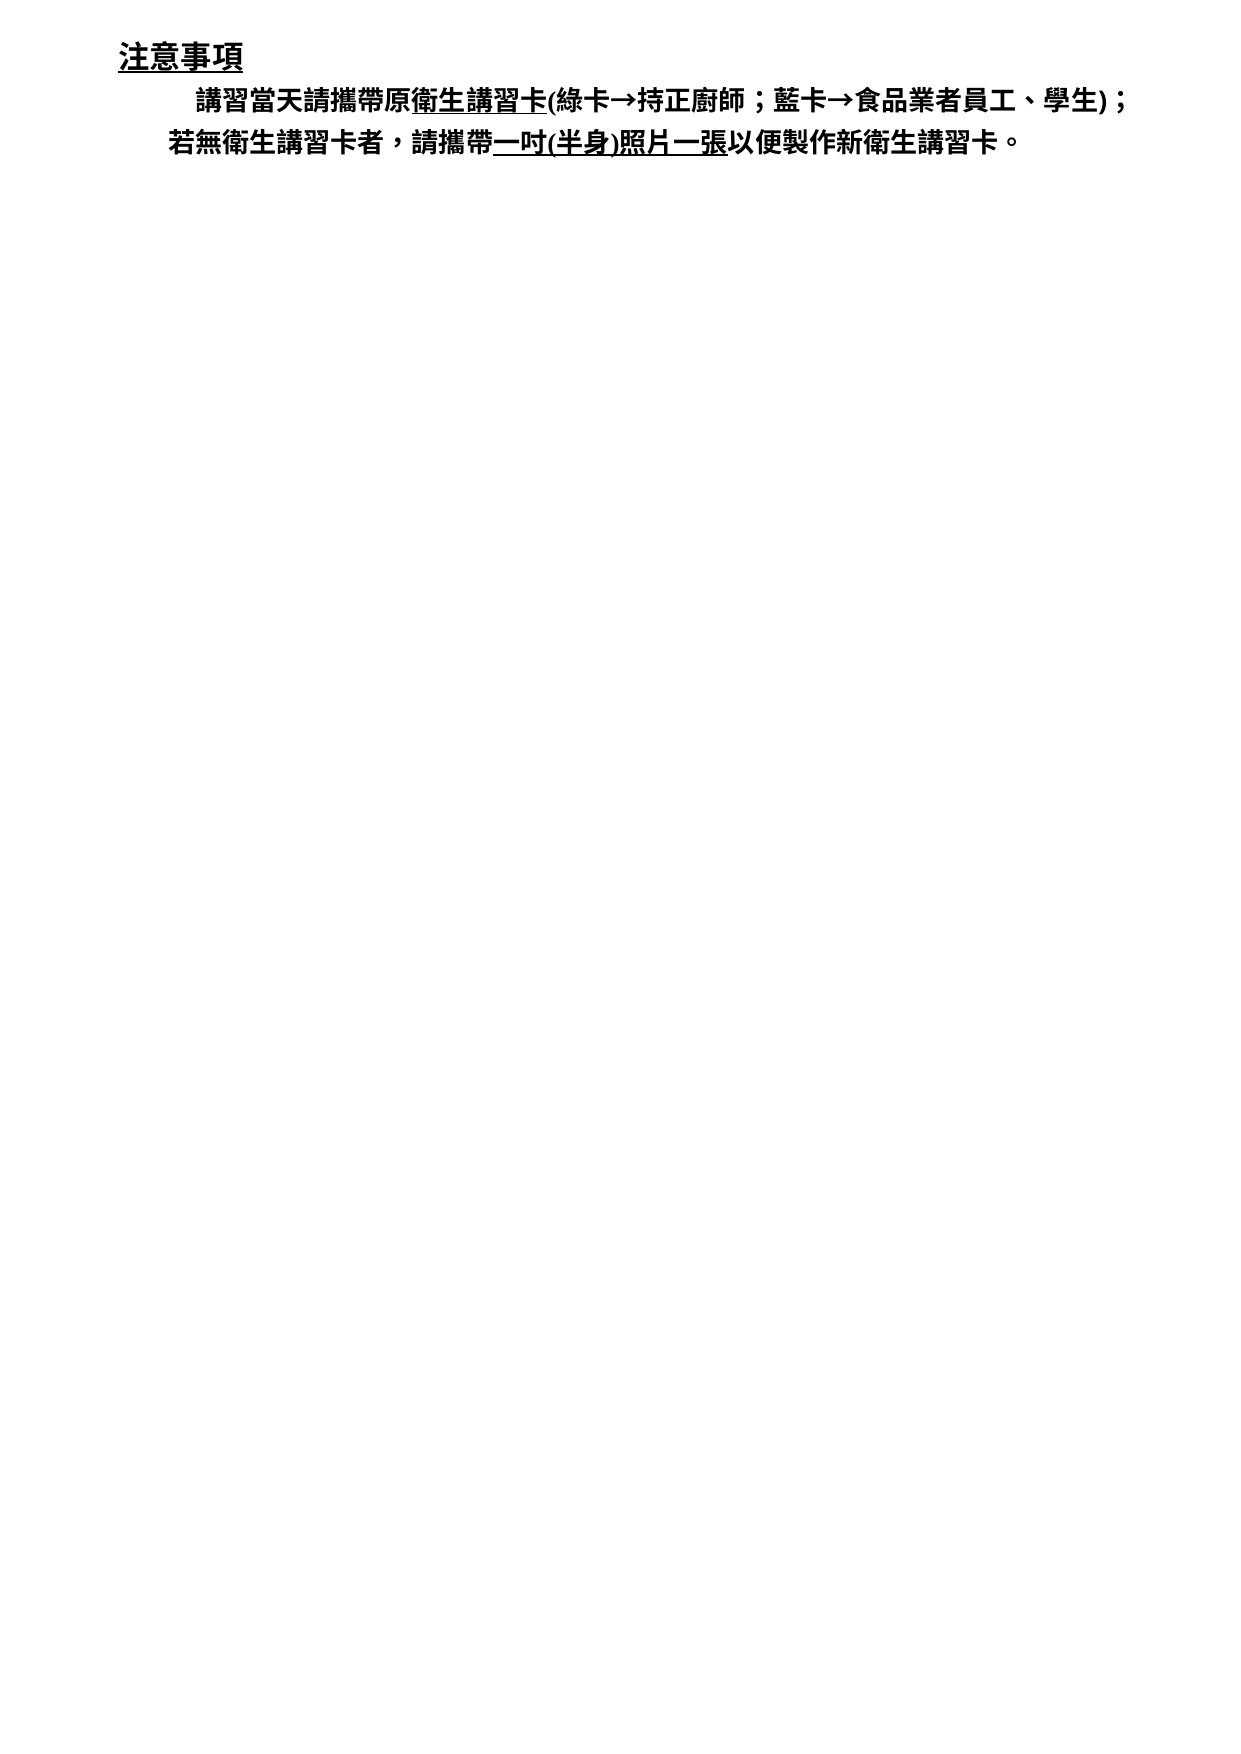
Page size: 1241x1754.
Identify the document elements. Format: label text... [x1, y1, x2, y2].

text 講習當天請攜帶原衛生講習卡(綠卡→持正廚師；藍卡→食品業者員工、學生)；若無衛生講習卡者，請攜帶一吋(半身)照片一張以便製作新衛生講習卡。 [168, 77, 1122, 160]
text 注意事項 [118, 35, 1122, 77]
